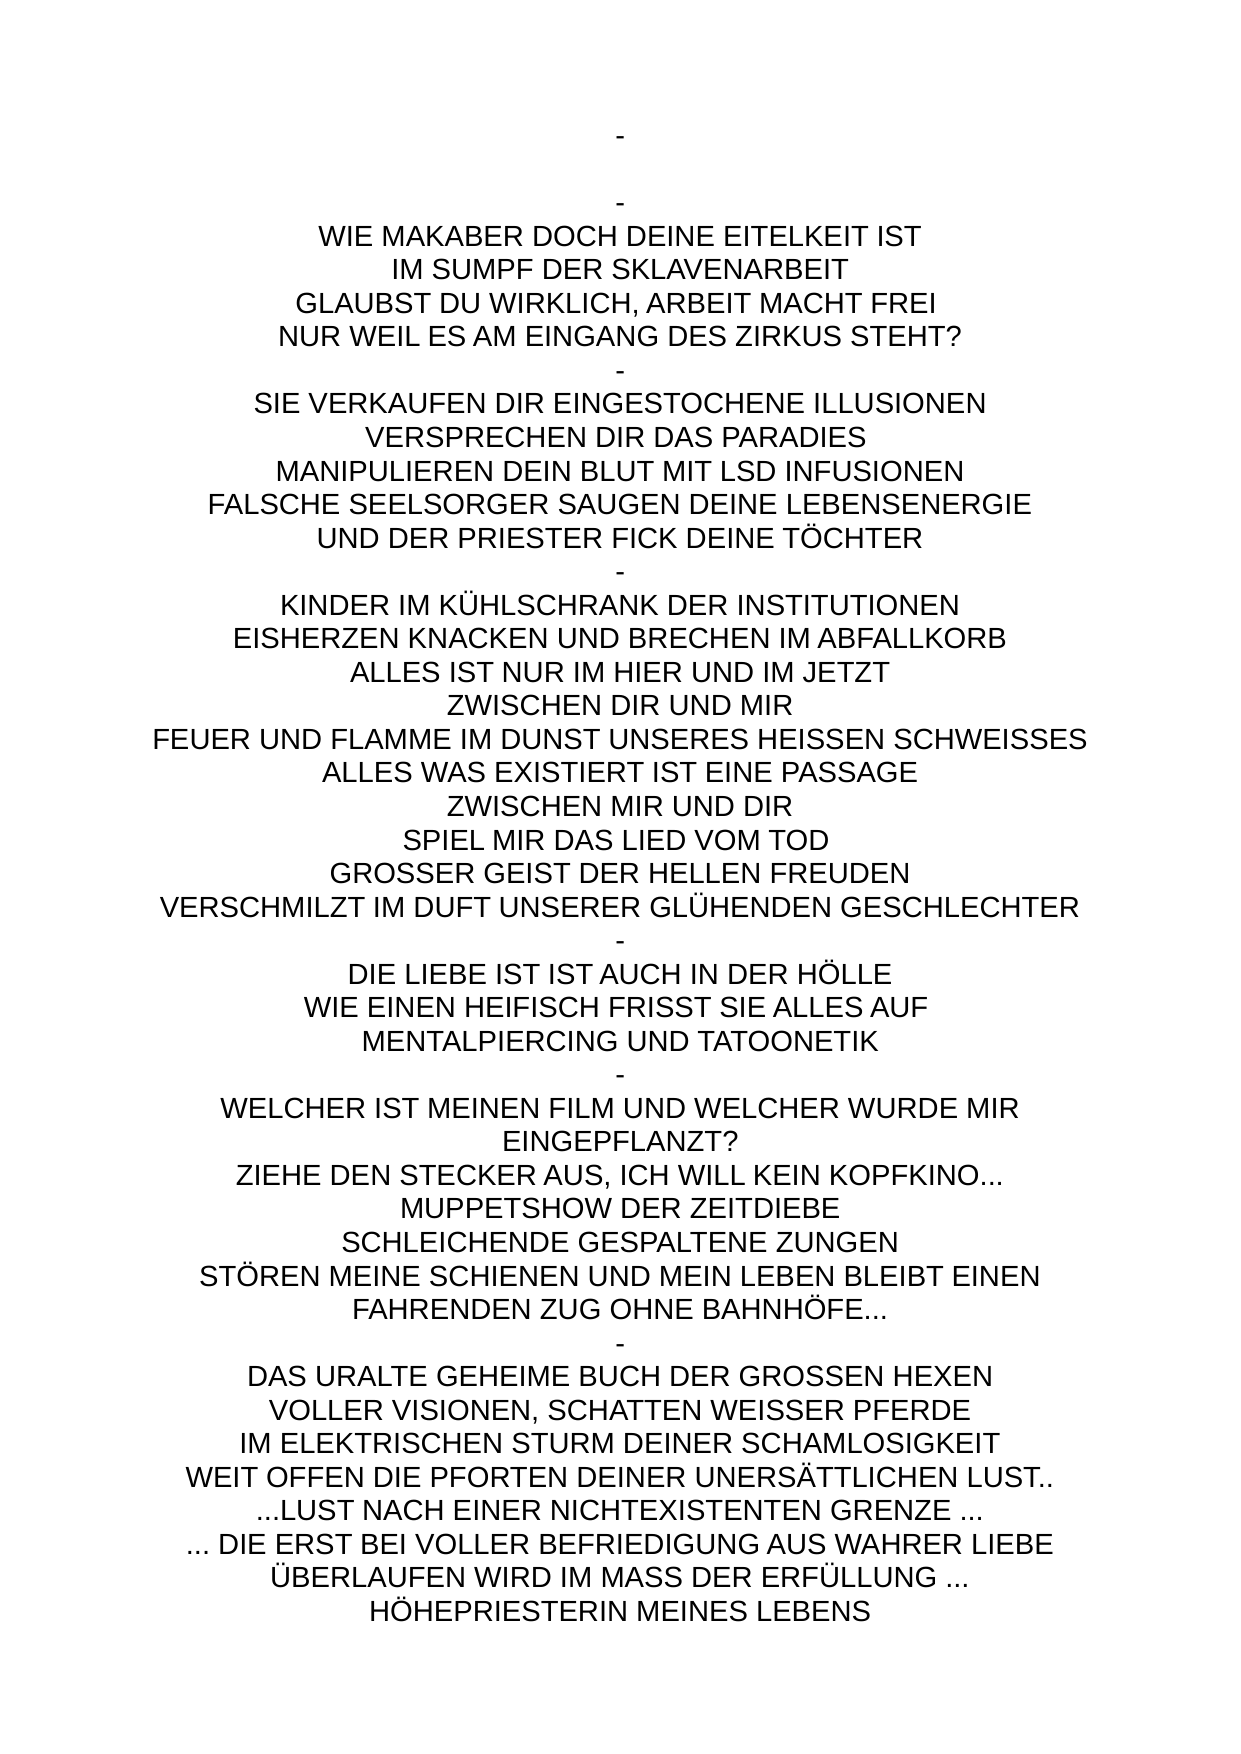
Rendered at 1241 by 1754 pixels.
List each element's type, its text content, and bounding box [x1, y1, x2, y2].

text - [118, 118, 1122, 152]
text UND DER PRIESTER FICK DEINE TÖCHTER [118, 521, 1122, 554]
text IM SUMPF DER SKLAVENARBEIT [118, 252, 1122, 286]
text - [118, 923, 1122, 957]
text DIE LIEBE IST IST AUCH IN DER HÖLLE [118, 957, 1122, 990]
text FEUER UND FLAMME IM DUNST UNSERES HEISSEN SCHWEISSES [118, 722, 1122, 755]
text VOLLER VISIONEN, SCHATTEN WEISSER PFERDE [118, 1393, 1122, 1426]
text GLAUBST DU WIRKLICH, ARBEIT MACHT FREI [118, 286, 1122, 319]
text - [118, 1057, 1122, 1091]
text GROSSER GEIST DER HELLEN FREUDEN [118, 856, 1122, 889]
text - [118, 1326, 1122, 1359]
text ZWISCHEN DIR UND MIR [118, 688, 1122, 722]
text MUPPETSHOW DER ZEITDIEBE [118, 1191, 1122, 1225]
text FALSCHE SEELSORGER SAUGEN DEINE LEBENSENERGIE [118, 487, 1122, 521]
text DAS URALTE GEHEIME BUCH DER GROSSEN HEXEN [118, 1359, 1122, 1393]
text - [118, 554, 1122, 588]
text MANIPULIEREN DEIN BLUT MIT LSD INFUSIONEN [118, 453, 1122, 487]
text ALLES IST NUR IM HIER UND IM JETZT [118, 655, 1122, 688]
text NUR WEIL ES AM EINGANG DES ZIRKUS STEHT? [118, 319, 1122, 353]
text WEIT OFFEN DIE PFORTEN DEINER UNERSÄTTLICHEN LUST.. [118, 1460, 1122, 1493]
text SCHLEICHENDE GESPALTENE ZUNGEN [118, 1225, 1122, 1258]
text - [118, 353, 1122, 386]
text VERSPRECHEN DIR DAS PARADIES [118, 420, 1122, 453]
text STÖREN MEINE SCHIENEN UND MEIN LEBEN BLEIBT EINEN FAHRENDEN ZUG OHNE BAHNHÖFE... [118, 1258, 1122, 1326]
text ALLES WAS EXISTIERT IST EINE PASSAGE [118, 755, 1122, 789]
text - [118, 185, 1122, 219]
text EISHERZEN KNACKEN UND BRECHEN IM ABFALLKORB [118, 621, 1122, 655]
text ... DIE ERST BEI VOLLER BEFRIEDIGUNG AUS WAHRER LIEBE ÜBERLAUFEN WIRD IM MASS DER ERFÜLLUNG ... [118, 1527, 1122, 1594]
text WELCHER IST MEINEN FILM UND WELCHER WURDE MIR EINGEPFLANZT? [118, 1091, 1122, 1158]
text ...LUST NACH EINER NICHTEXISTENTEN GRENZE ... [118, 1493, 1122, 1527]
text KINDER IM KÜHLSCHRANK DER INSTITUTIONEN [118, 588, 1122, 621]
text WIE EINEN HEIFISCH FRISST SIE ALLES AUF [118, 990, 1122, 1024]
text SIE VERKAUFEN DIR EINGESTOCHENE ILLUSIONEN [118, 386, 1122, 420]
text MENTALPIERCING UND TATOONETIK [118, 1024, 1122, 1057]
text SPIEL MIR DAS LIED VOM TOD [118, 822, 1122, 856]
text ZIEHE DEN STECKER AUS, ICH WILL KEIN KOPFKINO... [118, 1158, 1122, 1191]
text WIE MAKABER DOCH DEINE EITELKEIT IST [118, 219, 1122, 252]
text ZWISCHEN MIR UND DIR [118, 789, 1122, 822]
text VERSCHMILZT IM DUFT UNSERER GLÜHENDEN GESCHLECHTER [118, 889, 1122, 923]
text IM ELEKTRISCHEN STURM DEINER SCHAMLOSIGKEIT [118, 1426, 1122, 1460]
text HÖHEPRIESTERIN MEINES LEBENS [118, 1594, 1122, 1627]
